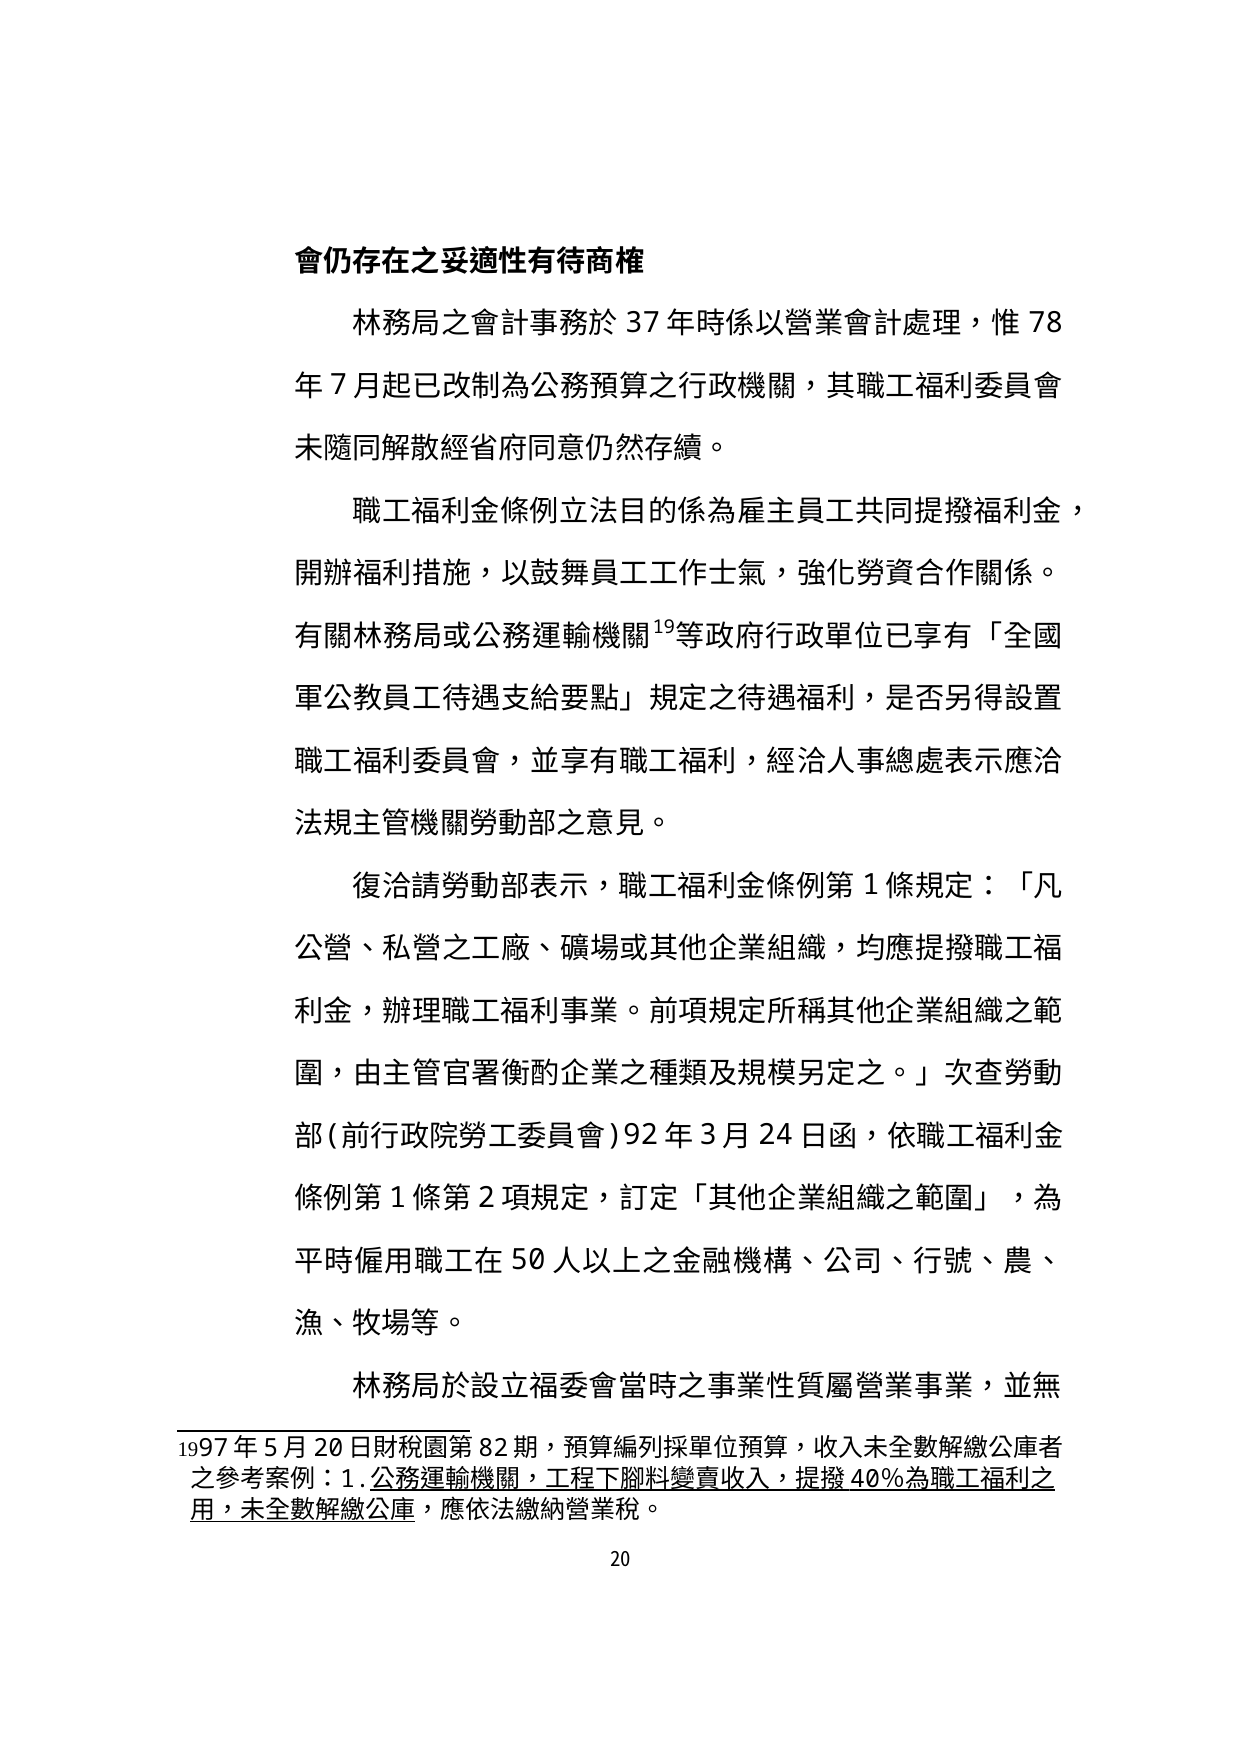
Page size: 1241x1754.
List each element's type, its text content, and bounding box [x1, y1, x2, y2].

text 林務局之會計事務於37年時係以營業會計處理，惟78年7月起已改制為公務預算之行政機關，其職工福利委員會未隨同解散經省府同意仍然存續。 [294, 279, 1063, 467]
text 97年5月20日財稅園第82期，預算編列採單位預算，收入未全數解繳公庫者之參考案例：1.公務運輸機關，工程下腳料變賣收入，提撥40％為職工福利之用，未全數解繳公庫，應依法繳納營業稅。 [177, 1431, 1063, 1525]
text 職工福利金條例立法目的係為雇主員工共同提撥福利金，開辦福利措施，以鼓舞員工工作士氣，強化勞資合作關係。有關林務局或公務運輸機關等政府行政單位已享有「全國軍公教員工待遇支給要點」規定之待遇福利，是否另得設置職工福利委員會，並享有職工福利，經洽人事總處表示應洽法規主管機關勞動部之意見。 [294, 467, 1063, 842]
text 復洽請勞動部表示，職工福利金條例第1條規定：「凡公營、私營之工廠、礦場或其他企業組織，均應提撥職工福利金，辦理職工福利事業。前項規定所稱其他企業組織之範圍，由主管官署衡酌企業之種類及規模另定之。」次查勞動部(前行政院勞工委員會)92年3月24日函，依職工福利金條例第1條第2項規定，訂定「其他企業組織之範圍」，為平時僱用職工在50人以上之金融機構、公司、行號、農、漁、牧場等。 [294, 842, 1063, 1342]
text 林務局於設立福委會當時之事業性質屬營業事業，並無 [294, 1342, 1063, 1404]
text 會仍存在之妥適性有待商榷 [265, 217, 1063, 279]
